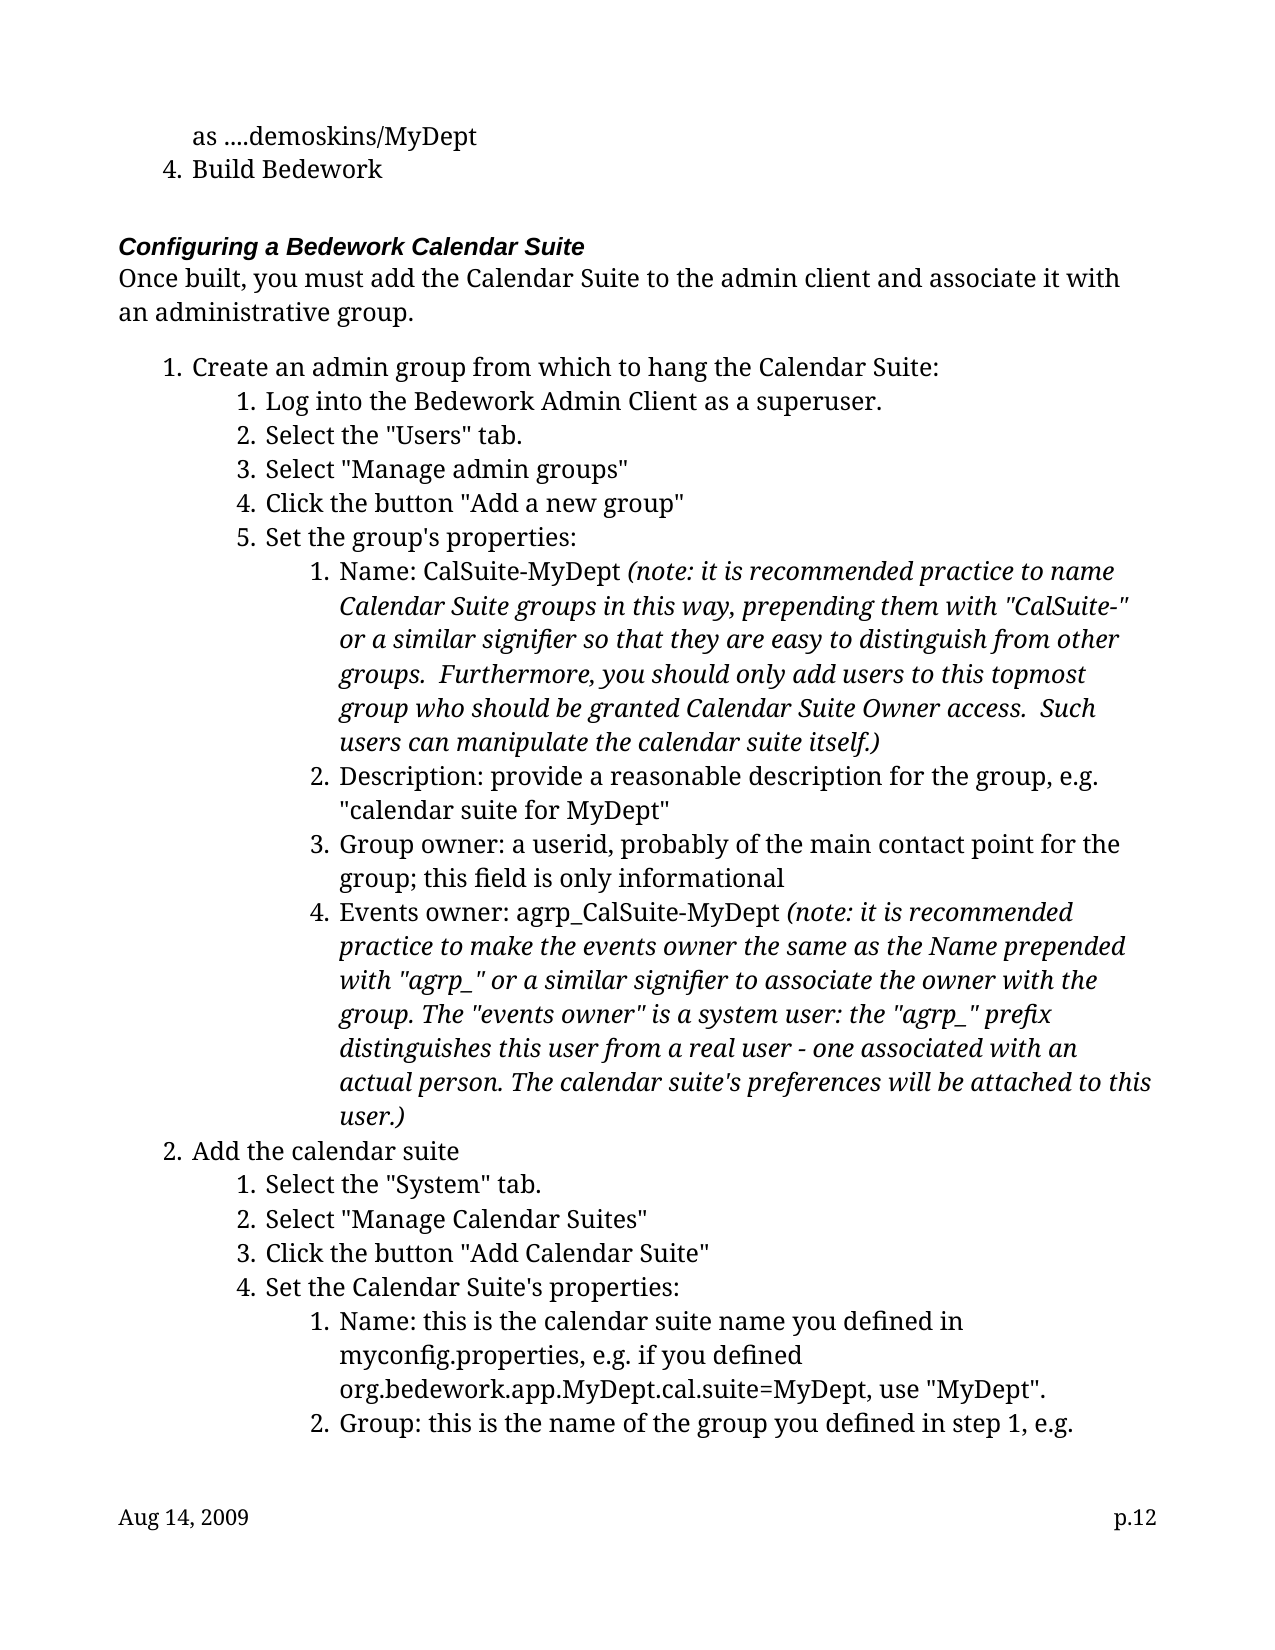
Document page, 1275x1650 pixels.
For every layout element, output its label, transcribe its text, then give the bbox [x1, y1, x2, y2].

list Add the calendar suite [162, 1133, 1157, 1167]
list Click the button "Add Calendar Suite" [236, 1235, 1157, 1269]
list Select "Manage Calendar Suites" [236, 1201, 1157, 1235]
list Events owner: agrp_CalSuite-MyDept (note: it is recommended practice to make the events owner the same as the Name prepended with "agrp_" or a similar signifier to associate the owner with the group. The "events owner" is a system user: the "agrp_" prefix distinguishes this user from a real user - one associated with an actual person. The calendar suite's preferences will be attached to this user.) [309, 895, 1157, 1133]
text Once built, you must add the Calendar Suite to the admin client and associate it with an administrative group. [118, 261, 1157, 329]
list Name: CalSuite-MyDept (note: it is recommended practice to name Calendar Suite groups in this way, prepending them with "CalSuite-" or a similar signifier so that they are easy to distinguish from other groups. Furthermore, you should only add users to this topmost group who should be granted Calendar Suite Owner access. Such users can manipulate the calendar suite itself.) [309, 554, 1157, 758]
list as ....demoskins/MyDept [162, 118, 1157, 152]
list Set the Calendar Suite's properties: [236, 1269, 1157, 1303]
list Group owner: a userid, probably of the main contact point for the group; this field is only informational [309, 827, 1157, 895]
subtitle Configuring a Bedework Calendar Suite [118, 233, 1157, 261]
list Build Bedework [162, 152, 1157, 186]
list Create an admin group from which to hang the Calendar Suite: [162, 350, 1157, 384]
list Select the "System" tab. [236, 1167, 1157, 1201]
list Description: provide a reasonable description for the group, e.g. "calendar suite for MyDept" [309, 758, 1157, 827]
list Group: this is the name of the group you defined in step 1, e.g. [309, 1406, 1157, 1440]
list Click the button "Add a new group" [236, 486, 1157, 520]
list Set the group's properties: [236, 520, 1157, 554]
list Select the "Users" tab. [236, 418, 1157, 452]
list Select "Manage admin groups" [236, 452, 1157, 486]
list Log into the Bedework Admin Client as a superuser. [236, 384, 1157, 418]
list Name: this is the calendar suite name you defined in myconfig.properties, e.g. if you defined org.bedework.app.MyDept.cal.suite=MyDept, use "MyDept". [309, 1303, 1157, 1406]
